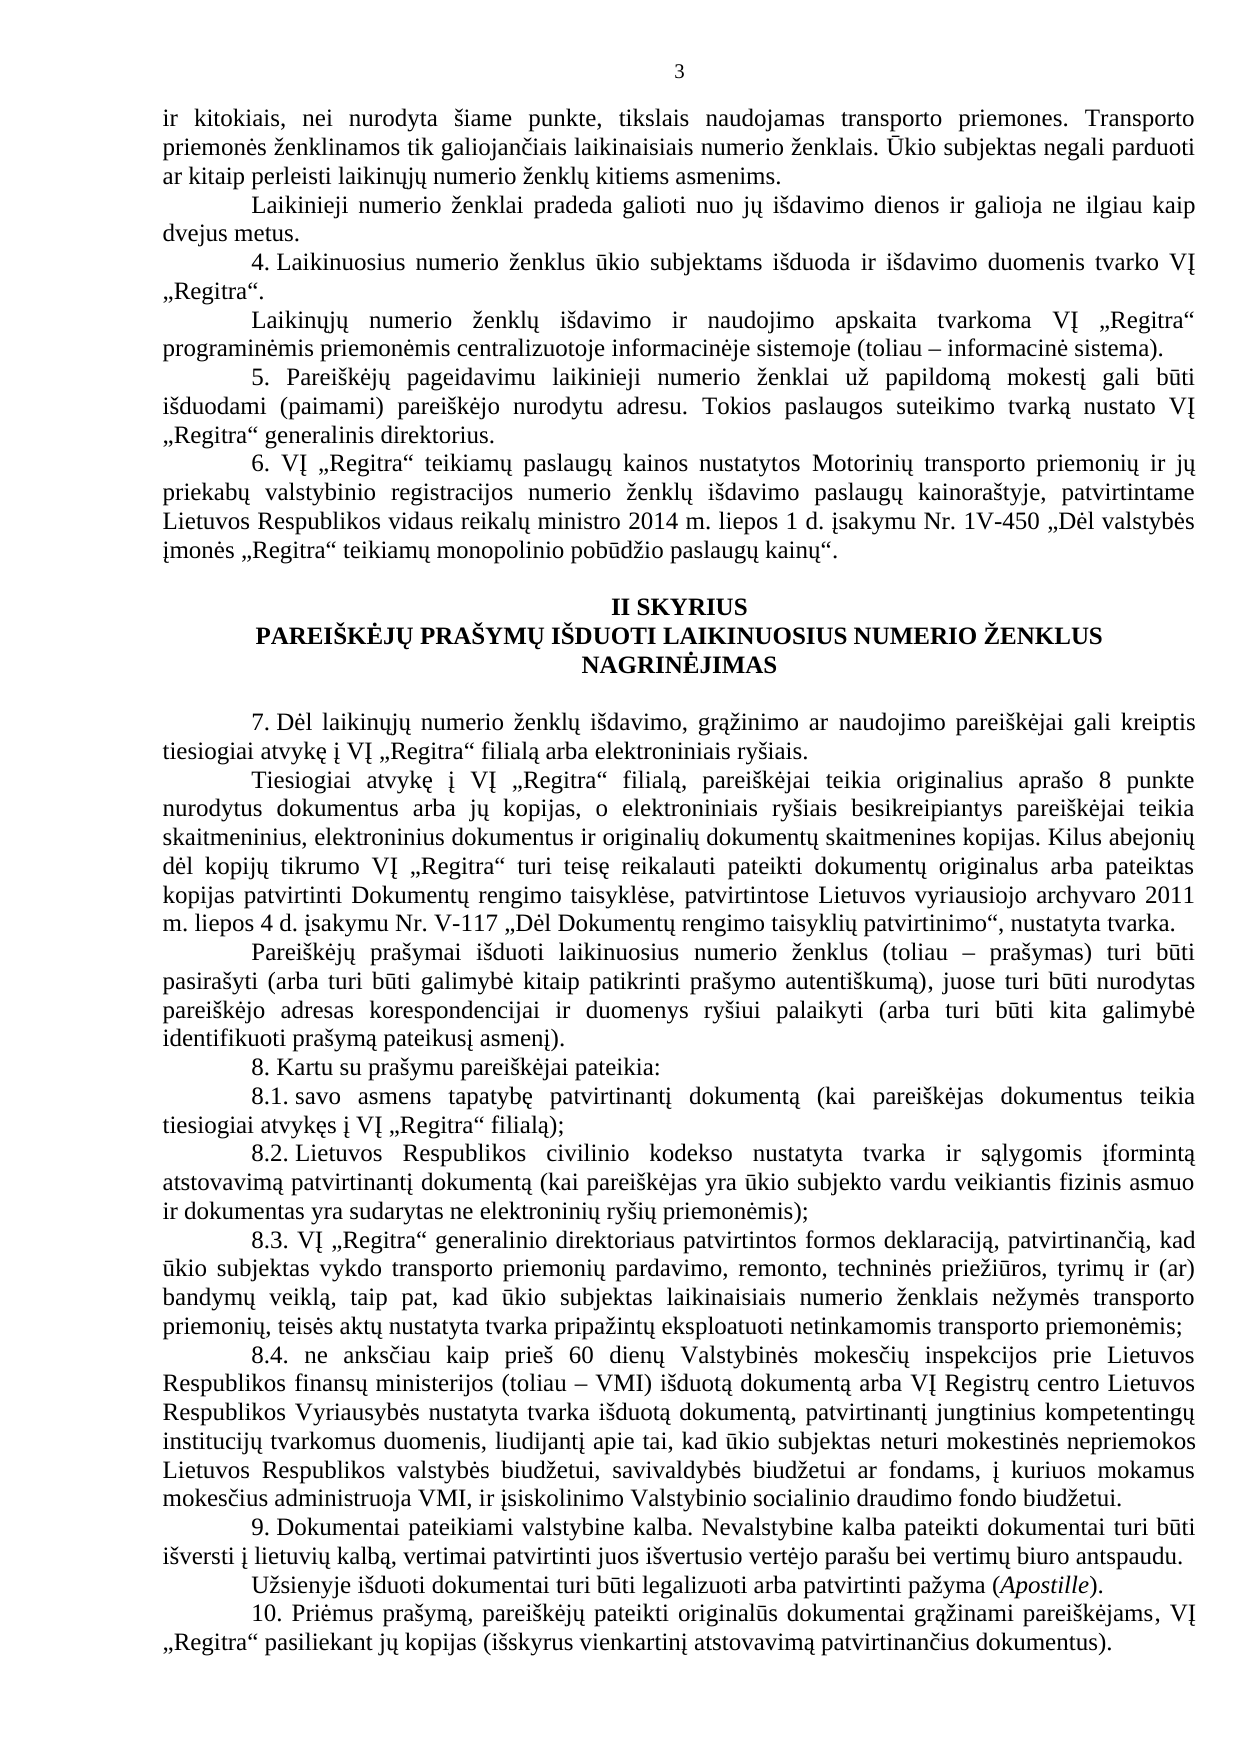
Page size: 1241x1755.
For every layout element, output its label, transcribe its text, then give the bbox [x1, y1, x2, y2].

text 8.3. VĮ „Regitra“ generalinio direktoriaus patvirtintos formos deklaraciją, patvirtinančią, kad ūkio subjektas vykdo transporto priemonių pardavimo, remonto, techninės priežiūros, tyrimų ir (ar) bandymų veiklą, taip pat, kad ūkio subjektas laikinaisiais numerio ženklais nežymės transporto priemonių, teisės aktų nustatyta tvarka pripažintų eksploatuoti netinkamomis transporto priemonėmis; [162, 1225, 1196, 1340]
text PAREIŠKĖJŲ PRAŠYMŲ IŠDUOTI LAIKINUOSIUS NUMERIO ŽENKLUS NAGRINĖJIMAS [162, 621, 1196, 678]
text 8.2. Lietuvos Respublikos civilinio kodekso nustatyta tvarka ir sąlygomis įformintą atstovavimą patvirtinantį dokumentą (kai pareiškėjas yra ūkio subjekto vardu veikiantis fizinis asmuo ir dokumentas yra sudarytas ne elektroninių ryšių priemonėmis); [162, 1138, 1196, 1225]
text 9. Dokumentai pateikiami valstybine kalba. Nevalstybine kalba pateikti dokumentai turi būti išversti į lietuvių kalbą, vertimai patvirtinti juos išvertusio vertėjo parašu bei vertimų biuro antspaudu. [162, 1512, 1196, 1570]
text 8.1. savo asmens tapatybę patvirtinantį dokumentą (kai pareiškėjas dokumentus teikia tiesiogiai atvykęs į VĮ „Regitra“ filialą); [162, 1081, 1196, 1138]
text 8. Kartu su prašymu pareiškėjai pateikia: [162, 1052, 1196, 1081]
text ir kitokiais, nei nurodyta šiame punkte, tikslais naudojamas transporto priemones. Transporto priemonės ženklinamos tik galiojančiais laikinaisiais numerio ženklais. Ūkio subjektas negali parduoti ar kitaip perleisti laikinųjų numerio ženklų kitiems asmenims. [162, 103, 1196, 190]
text 5. Pareiškėjų pageidavimu laikinieji numerio ženklai už papildomą mokestį gali būti išduodami (paimami) pareiškėjo nurodytu adresu. Tokios paslaugos suteikimo tvarką nustato VĮ „Regitra“ generalinis direktorius. [162, 362, 1196, 448]
text Laikinųjų numerio ženklų išdavimo ir naudojimo apskaita tvarkoma VĮ „Regitra“ programinėmis priemonėmis centralizuotoje informacinėje sistemoje (toliau – informacinė sistema). [162, 305, 1196, 362]
text Užsienyje išduoti dokumentai turi būti legalizuoti arba patvirtinti pažyma (Apostille). [162, 1570, 1196, 1598]
text Pareiškėjų prašymai išduoti laikinuosius numerio ženklus (toliau – prašymas) turi būti pasirašyti (arba turi būti galimybė kitaip patikrinti prašymo autentiškumą), juose turi būti nurodytas pareiškėjo adresas korespondencijai ir duomenys ryšiui palaikyti (arba turi būti kita galimybė identifikuoti prašymą pateikusį asmenį). [162, 937, 1196, 1052]
text 4. Laikinuosius numerio ženklus ūkio subjektams išduoda ir išdavimo duomenis tvarko VĮ „Regitra“. [162, 247, 1196, 305]
text Tiesiogiai atvykę į VĮ „Regitra“ filialą, pareiškėjai teikia originalius aprašo 8 punkte nurodytus dokumentus arba jų kopijas, o elektroniniais ryšiais besikreipiantys pareiškėjai teikia skaitmeninius, elektroninius dokumentus ir originalių dokumentų skaitmenines kopijas. Kilus abejonių dėl kopijų tikrumo VĮ „Regitra“ turi teisę reikalauti pateikti dokumentų originalus arba pateiktas kopijas patvirtinti Dokumentų rengimo taisyklėse, patvirtintose Lietuvos vyriausiojo archyvaro 2011 m. liepos 4 d. įsakymu Nr. V-117 „Dėl Dokumentų rengimo taisyklių patvirtinimo“, nustatyta tvarka. [162, 765, 1196, 937]
text II SKYRIUS [162, 592, 1196, 621]
text 7. Dėl laikinųjų numerio ženklų išdavimo, grąžinimo ar naudojimo pareiškėjai gali kreiptis tiesiogiai atvykę į VĮ „Regitra“ filialą arba elektroniniais ryšiais. [162, 707, 1196, 765]
text Laikinieji numerio ženklai pradeda galioti nuo jų išdavimo dienos ir galioja ne ilgiau kaip dvejus metus. [162, 190, 1196, 247]
text 8.4. ne anksčiau kaip prieš 60 dienų Valstybinės mokesčių inspekcijos prie Lietuvos Respublikos finansų ministerijos (toliau – VMI) išduotą dokumentą arba VĮ Registrų centro Lietuvos Respublikos Vyriausybės nustatyta tvarka išduotą dokumentą, patvirtinantį jungtinius kompetentingų institucijų tvarkomus duomenis, liudijantį apie tai, kad ūkio subjektas neturi mokestinės nepriemokos Lietuvos Respublikos valstybės biudžetui, savivaldybės biudžetui ar fondams, į kuriuos mokamus mokesčius administruoja VMI, ir įsiskolinimo Valstybinio socialinio draudimo fondo biudžetui. [162, 1340, 1196, 1512]
text 6. VĮ „Regitra“ teikiamų paslaugų kainos nustatytos Motorinių transporto priemonių ir jų priekabų valstybinio registracijos numerio ženklų išdavimo paslaugų kainoraštyje, patvirtintame Lietuvos Respublikos vidaus reikalų ministro 2014 m. liepos 1 d. įsakymu Nr. 1V-450 „Dėl valstybės įmonės „Regitra“ teikiamų monopolinio pobūdžio paslaugų kainų“. [162, 448, 1196, 563]
text 10. Priėmus prašymą, pareiškėjų pateikti originalūs dokumentai grąžinami pareiškėjams, VĮ „Regitra“ pasiliekant jų kopijas (išskyrus vienkartinį atstovavimą patvirtinančius dokumentus). [162, 1598, 1196, 1656]
